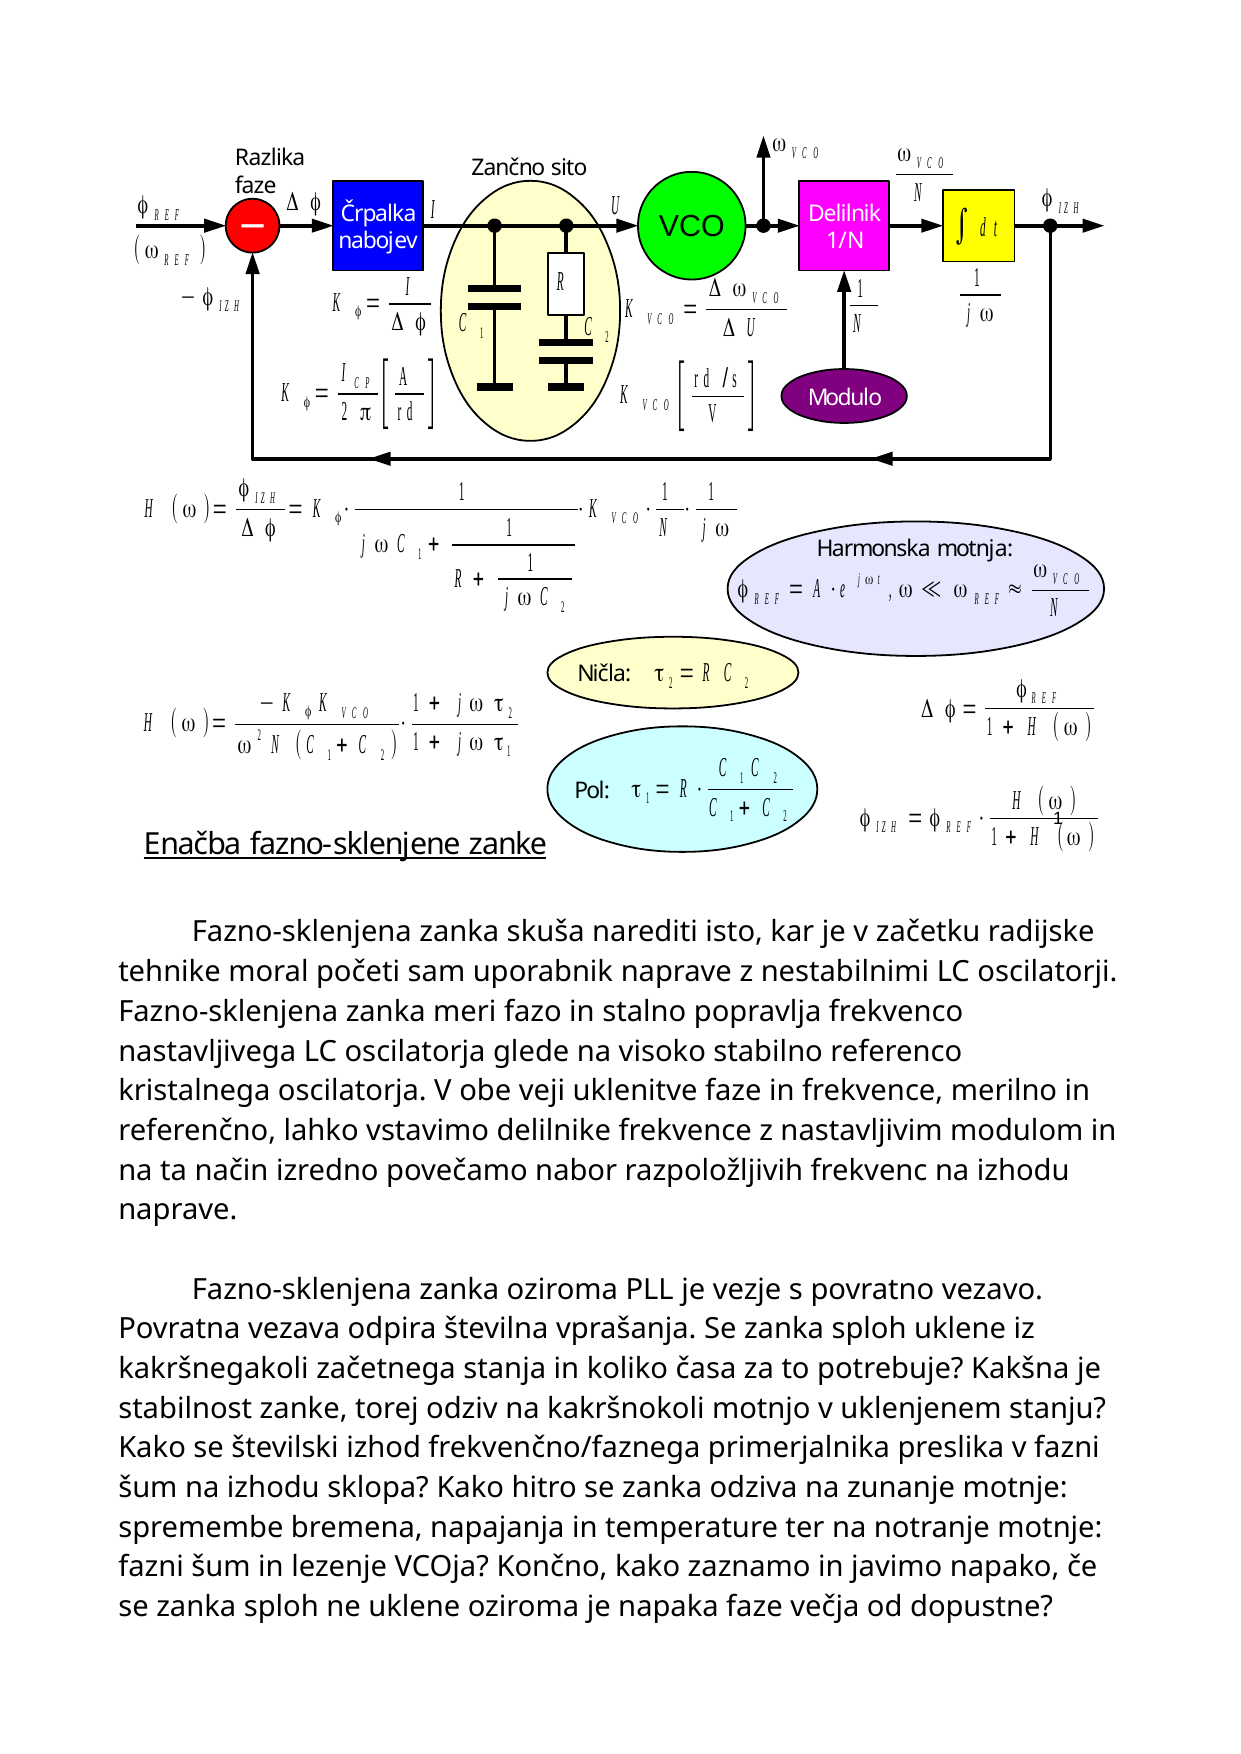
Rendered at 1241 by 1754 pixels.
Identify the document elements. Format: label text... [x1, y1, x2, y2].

text Fazno-sklenjena zanka skuša narediti isto, kar je v začetku radijske tehnike moral početi sam uporabnik naprave z nestabilnimi LC oscilatorji. Fazno-sklenjena zanka meri fazo in stalno popravlja frekvenco nastavljivega LC oscilatorja glede na visoko stabilno referenco kristalnega oscilatorja. V obe veji uklenitve faze in frekvence, merilno in referenčno, lahko vstavimo delilnike frekvence z nastavljivim modulom in na ta način izredno povečamo nabor razpoložljivih frekvenc na izhodu naprave. [118, 911, 1122, 1228]
text Fazno-sklenjena zanka oziroma PLL je vezje s povratno vezavo. Povratna vezava odpira številna vprašanja. Se zanka sploh uklene iz kakršnegakoli začetnega stanja in koliko časa za to potrebuje? Kakšna je stabilnost zanke, torej odziv na kakršnokoli motnjo v uklenjenem stanju? Kako se številski izhod frekvenčno/faznega primerjalnika preslika v fazni šum na izhodu sklopa? Kako hitro se zanka odziva na zunanje motnje: spremembe bremena, napajanja in temperature ter na notranje motnje: fazni šum in lezenje VCOja? Končno, kako zaznamo in javimo napako, če se zanka sploh ne uklene oziroma je napaka faze večja od dopustne? [118, 1268, 1122, 1625]
